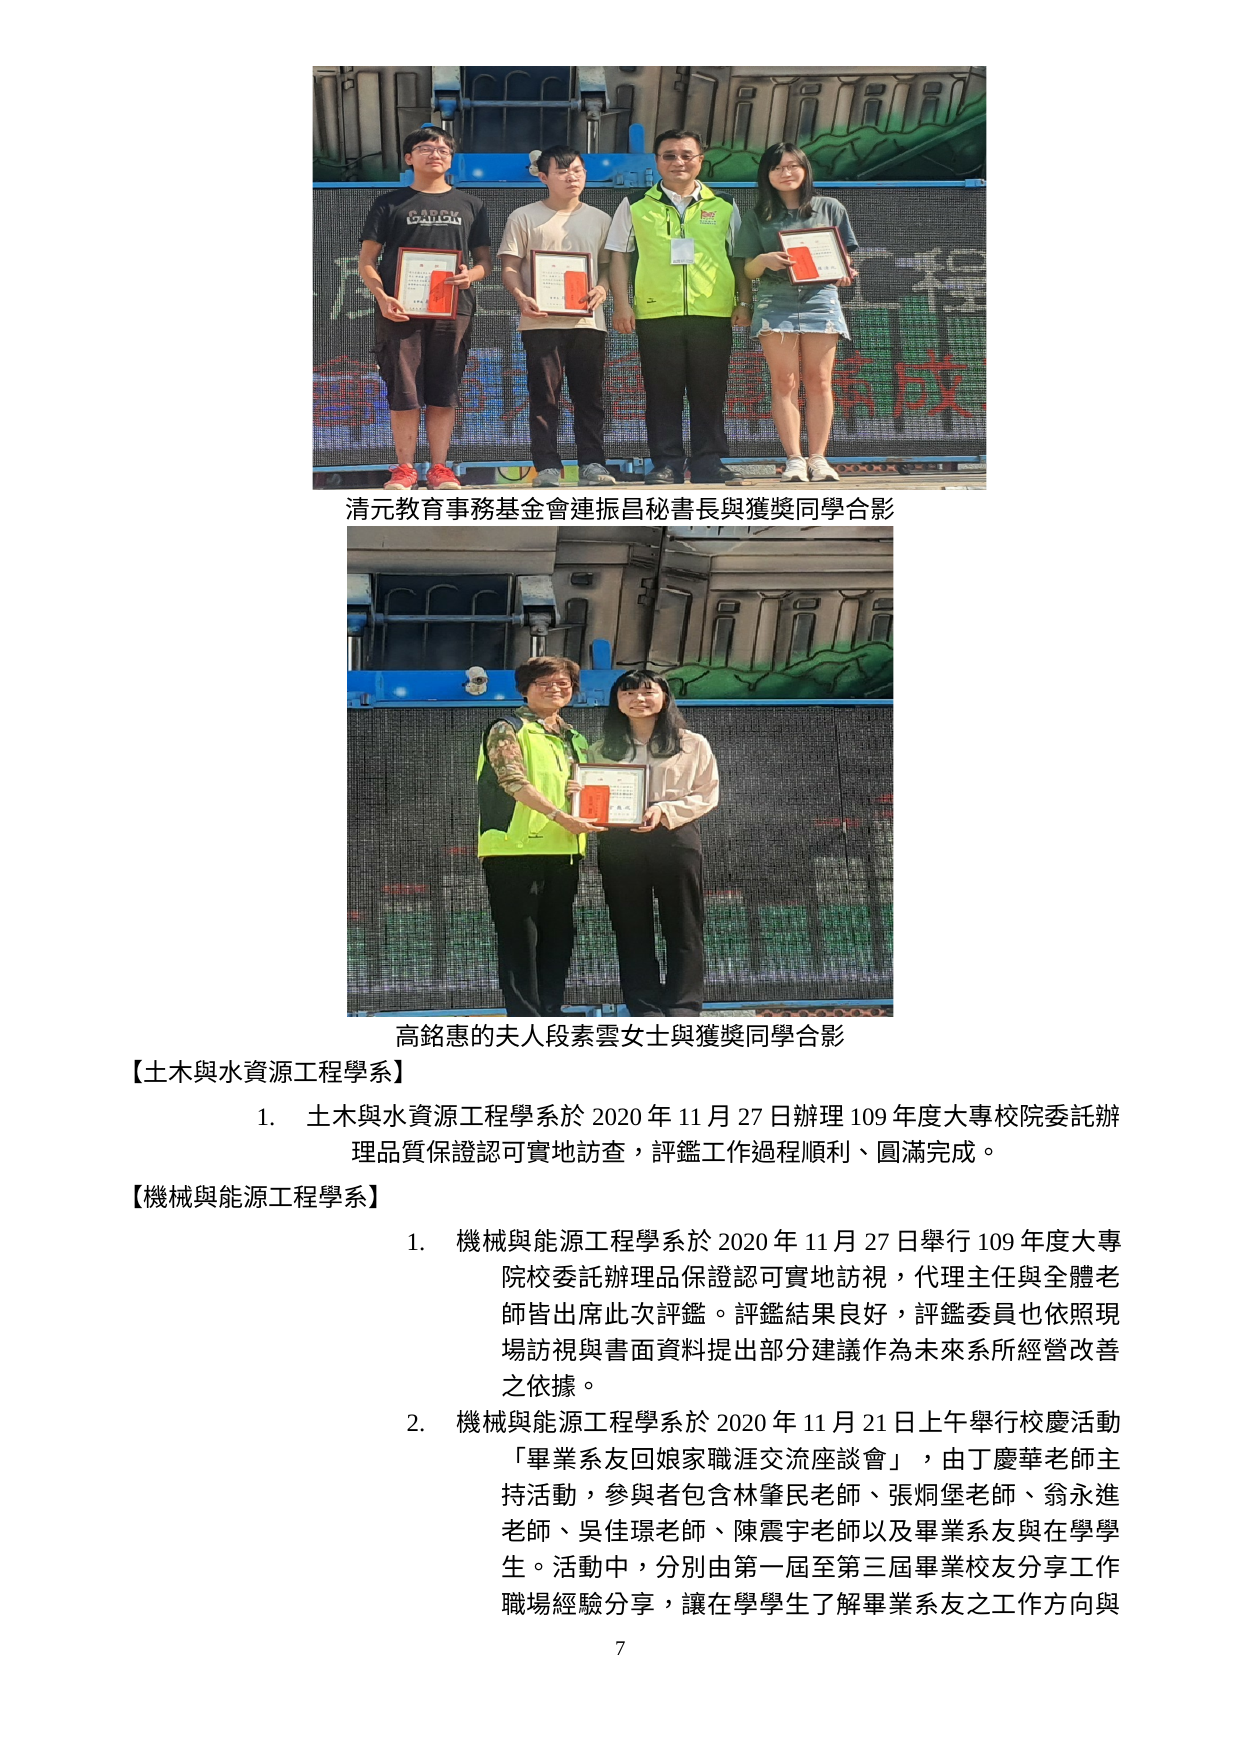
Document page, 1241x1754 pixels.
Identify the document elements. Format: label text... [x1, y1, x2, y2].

list 機械與能源工程學系於2020年11月27日舉行109年度大專院校委託辦理品保證認可實地訪視，代理主任與全體老師皆出席此次評鑑。評鑑結果良好，評鑑委員也依照現場訪視與書面資料提出部分建議作為未來系所經營改善之依據。 [406, 1222, 1122, 1403]
text 【土木與水資源工程學系】 [118, 1053, 1122, 1089]
text 高銘惠的夫人段素雲女士與獲奬同學合影 [118, 1017, 1122, 1053]
list 土木與水資源工程學系於2020年11月27日辦理109年度大專校院委託辦理品質保證認可實地訪查，評鑑工作過程順利、圓滿完成。 [256, 1096, 1122, 1169]
text 【機械與能源工程學系】 [118, 1177, 1122, 1213]
list 機械與能源工程學系於2020年11月21日上午舉行校慶活動「畢業系友回娘家職涯交流座談會」，由丁慶華老師主持活動，參與者包含林肇民老師、張烔堡老師、翁永進老師、吳佳璟老師、陳震宇老師以及畢業系友與在學學生。活動中，分別由第一屆至第三屆畢業校友分享工作職場經驗分享，讓在學學生了解畢業系友之工作方向與 [406, 1403, 1122, 1620]
text 清元教育事務基金會連振昌秘書長與獲奬同學合影 [118, 490, 1122, 526]
